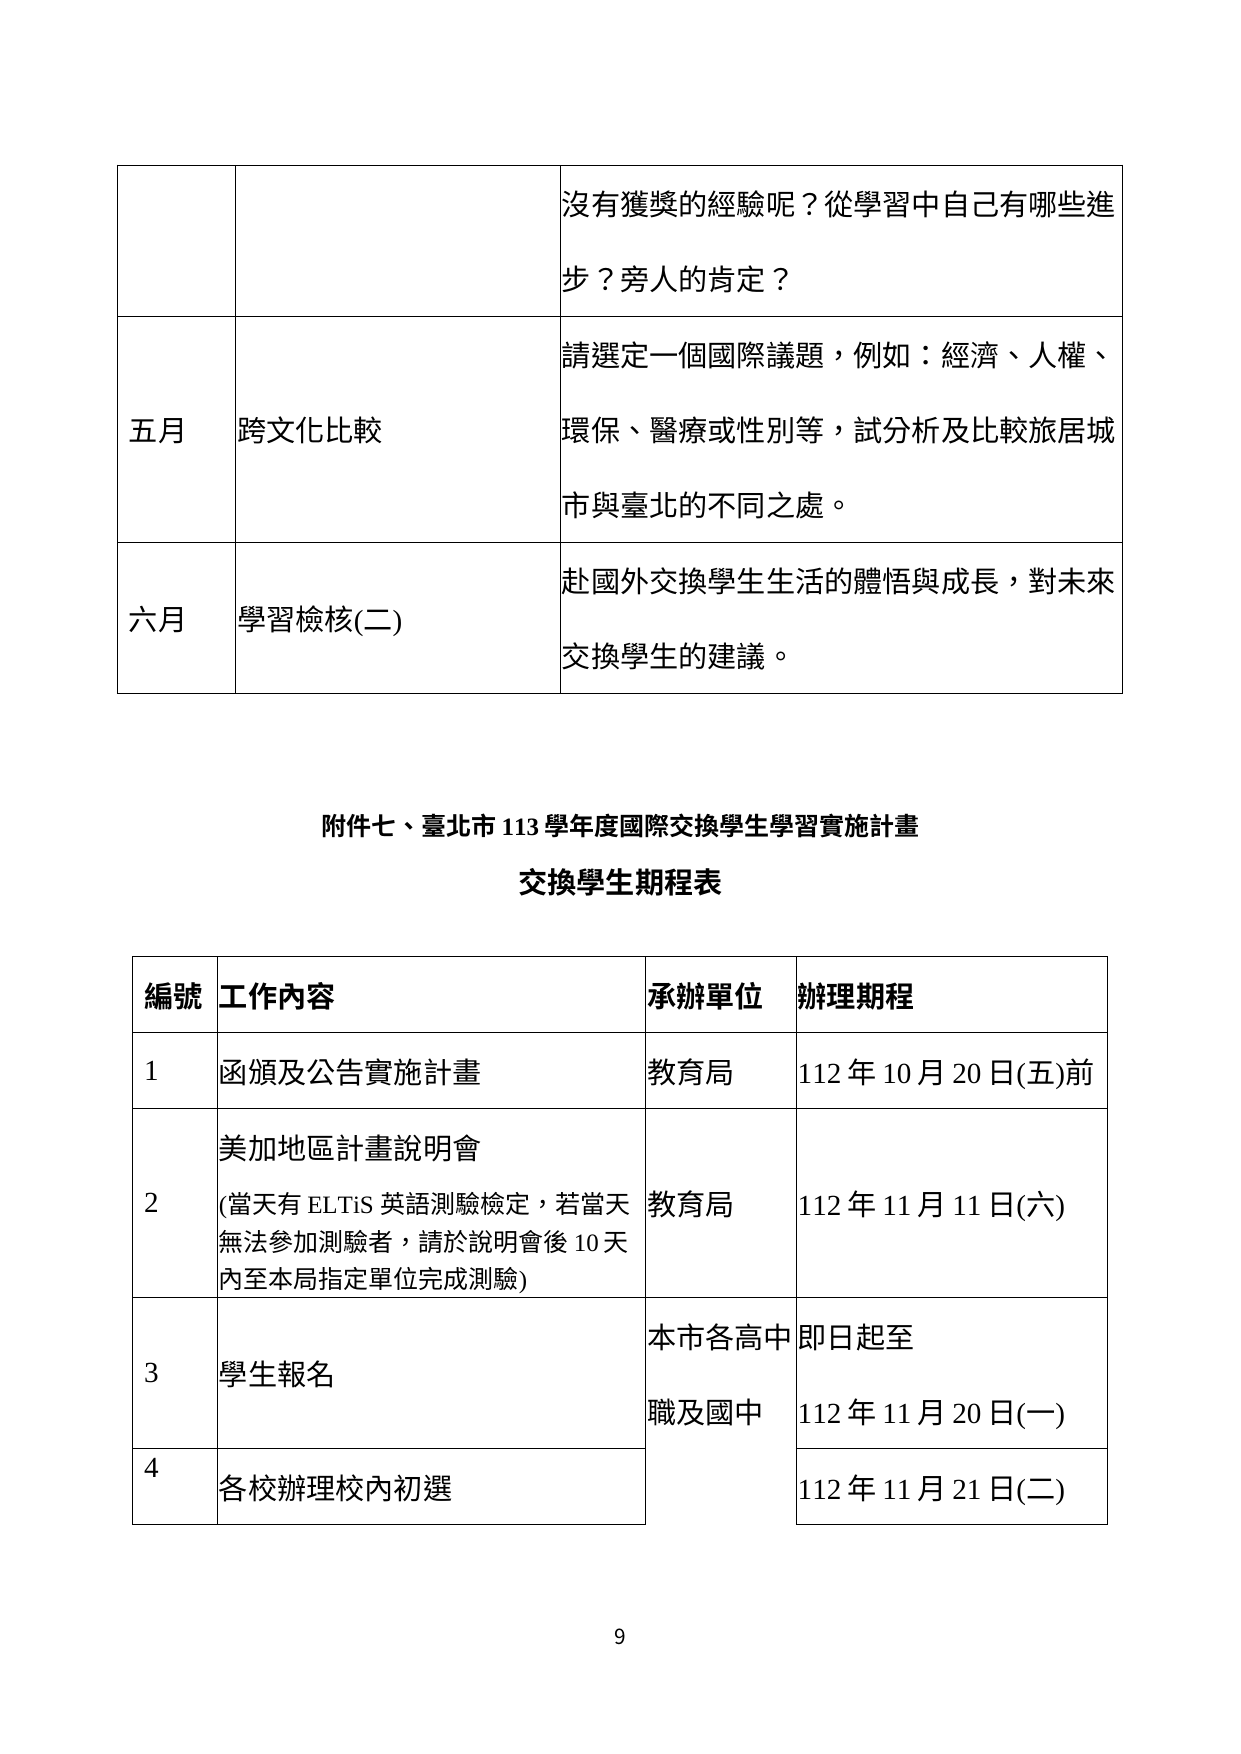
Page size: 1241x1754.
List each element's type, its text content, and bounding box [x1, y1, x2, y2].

table_header 編號 [133, 957, 217, 1032]
table_cell 跨文化比較 [236, 317, 560, 542]
table_cell 教育局 [646, 1033, 796, 1108]
table_cell 請選定一個國際議題，例如：經濟、人權、環保、醫療或性別等，試分析及比較旅居城市與臺北的不同之處。 [561, 317, 1122, 542]
table_cell 112年11月21日(二) [797, 1449, 1107, 1524]
table_cell 學習檢核(二) [236, 543, 560, 693]
table_cell 本市各高中職及國中 [646, 1298, 796, 1524]
table_cell 沒有獲獎的經驗呢？從學習中自己有哪些進步？旁人的肯定？ [561, 166, 1122, 316]
table_cell 六月 [118, 543, 235, 693]
table_header 辦理期程 [797, 957, 1107, 1032]
table_cell 2 [133, 1109, 217, 1297]
table_cell 112年11月11日(六) [797, 1109, 1107, 1297]
text 交換學生期程表 [187, 844, 1053, 919]
table_cell 4 [133, 1449, 217, 1524]
table_cell 各校辦理校內初選 [218, 1449, 645, 1524]
table_cell 五月 [118, 317, 235, 542]
table_header 工作內容 [218, 957, 645, 1032]
table_cell 3 [133, 1298, 217, 1448]
table_cell 教育局 [646, 1109, 796, 1297]
table_cell 美加地區計畫說明會 (當天有ELTiS 英語測驗檢定，若當天無法參加測驗者，請於說明會後10天內至本局指定單位完成測驗) [218, 1109, 645, 1297]
table_cell 學生報名 [218, 1298, 645, 1448]
table_cell 1 [133, 1033, 217, 1108]
table_cell 即日起至 112年11月20日(一) [797, 1298, 1107, 1448]
table_cell [236, 166, 560, 316]
table_cell 112年10月20日(五)前 [797, 1033, 1107, 1108]
table_cell 赴國外交換學生生活的體悟與成長，對未來交換學生的建議。 [561, 543, 1122, 693]
text 附件七、臺北市113學年度國際交換學生學習實施計畫 [187, 806, 1053, 844]
table_header 承辦單位 [646, 957, 796, 1032]
table_cell 函頒及公告實施計畫 [218, 1033, 645, 1108]
table_cell [118, 166, 235, 316]
